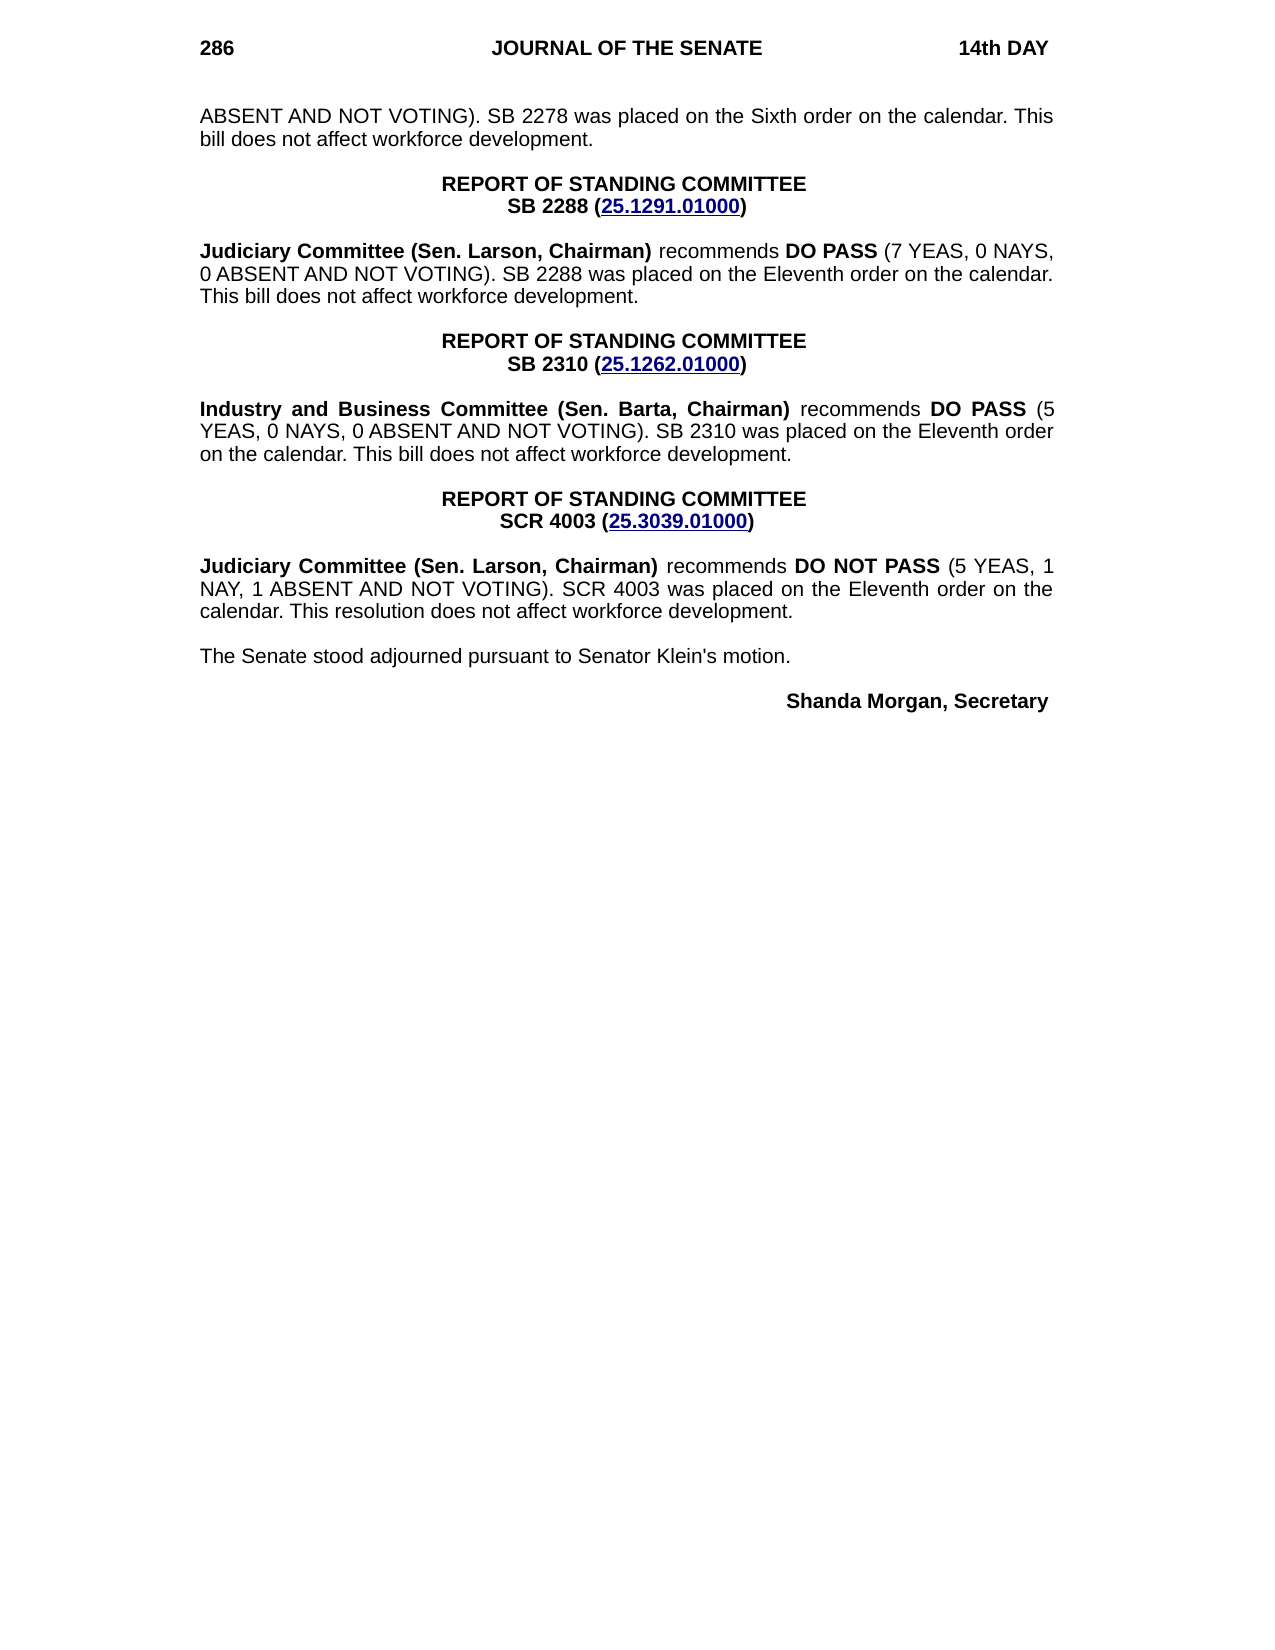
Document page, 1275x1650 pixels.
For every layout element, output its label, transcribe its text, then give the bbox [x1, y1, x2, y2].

text REPORT OF STANDING COMMITTEE SB 2288 (25.1291.01000) [199, 173, 1054, 218]
text ABSENT AND NOT VOTING). SB 2278 was placed on the Sixth order on the calendar. This bill does not affect workforce development. [199, 106, 1054, 151]
subtitle Page 286 [9, 9, 109, 33]
text The Senate stood adjourned pursuant to Senator Klein's motion. [199, 646, 1054, 668]
text Judiciary Committee (Sen. Larson, Chairman) recommends DO NOT PASS (5 YEAS, 1 NAY, 1 ABSENT AND NOT VOTING). SCR 4003 was placed on the Eleventh order on the calendar. This resolution does not affect workforce development. [199, 556, 1054, 623]
text REPORT OF STANDING COMMITTEE SB 2310 (25.1262.01000) [199, 331, 1054, 376]
text Industry and Business Committee (Sen. Barta, Chairman) recommends DO PASS (5 YEAS, 0 NAYS, 0 ABSENT AND NOT VOTING). SB 2310 was placed on the Eleventh order on the calendar. This bill does not affect workforce development. [199, 398, 1054, 466]
text [0, 0, 118, 42]
text Shanda Morgan, Secretary [199, 691, 1054, 713]
text Judiciary Committee (Sen. Larson, Chairman) recommends DO PASS (7 YEAS, 0 NAYS, 0 ABSENT AND NOT VOTING). SB 2288 was placed on the Eleventh order on the calendar. This bill does not affect workforce development. [199, 241, 1054, 308]
text REPORT OF STANDING COMMITTEE SCR 4003 (25.3039.01000) [199, 488, 1054, 533]
